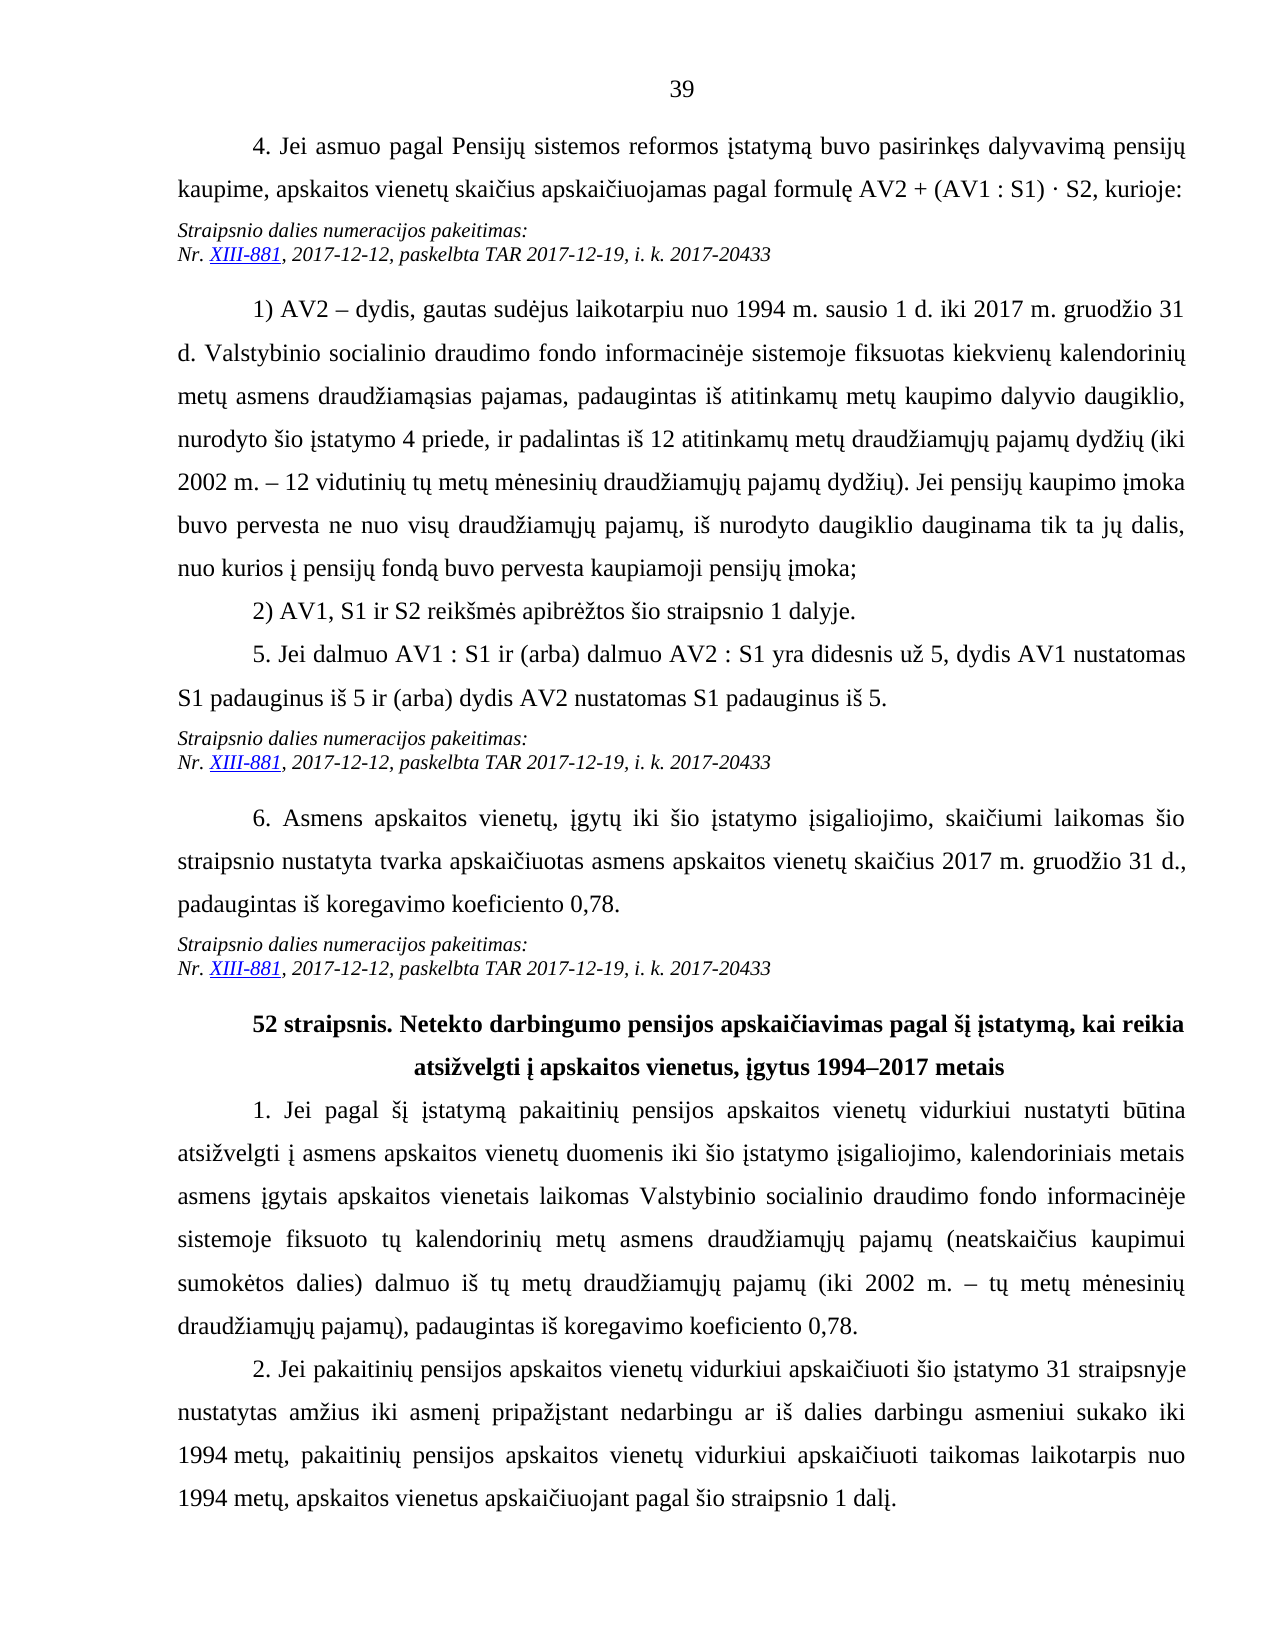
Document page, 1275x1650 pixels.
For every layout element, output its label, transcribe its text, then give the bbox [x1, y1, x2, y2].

text 52 straipsnis. Netekto darbingumo pensijos apskaičiavimas pagal šį įstatymą, kai reikia atsižvelgti į apskaitos vienetus, įgytus 1994–2017 metais [252, 1009, 1186, 1081]
text 4. Jei asmuo pagal Pensijų sistemos reformos įstatymą buvo pasirinkęs dalyvavimą pensijų kaupime, apskaitos vienetų skaičius apskaičiuojamas pagal formulę AV2 + (AV1 : S1) · S2, kurioje: [177, 131, 1186, 203]
text Nr. XIII-881, 2017-12-12, paskelbta TAR 2017-12-19, i. k. 2017-20433 [177, 750, 1186, 774]
text 6. Asmens apskaitos vienetų, įgytų iki šio įstatymo įsigaliojimo, skaičiumi laikomas šio straipsnio nustatyta tvarka apskaičiuotas asmens apskaitos vienetų skaičius 2017 m. gruodžio 31 d., padaugintas iš koregavimo koeficiento 0,78. [177, 803, 1186, 918]
text Straipsnio dalies numeracijos pakeitimas: [177, 726, 1186, 750]
text 5. Jei dalmuo AV1 : S1 ir (arba) dalmuo AV2 : S1 yra didesnis už 5, dydis AV1 nustatomas S1 padauginus iš 5 ir (arba) dydis AV2 nustatomas S1 padauginus iš 5. [177, 639, 1186, 711]
text 2. Jei pakaitinių pensijos apskaitos vienetų vidurkiui apskaičiuoti šio įstatymo 31 straipsnyje nustatytas amžius iki asmenį pripažįstant nedarbingu ar iš dalies darbingu asmeniui sukako iki 1994 metų, pakaitinių pensijos apskaitos vienetų vidurkiui apskaičiuoti taikomas laikotarpis nuo 1994 metų, apskaitos vienetus apskaičiuojant pagal šio straipsnio 1 dalį. [177, 1354, 1186, 1512]
text 1. Jei pagal šį įstatymą pakaitinių pensijos apskaitos vienetų vidurkiui nustatyti būtina atsižvelgti į asmens apskaitos vienetų duomenis iki šio įstatymo įsigaliojimo, kalendoriniais metais asmens įgytais apskaitos vienetais laikomas Valstybinio socialinio draudimo fondo informacinėje sistemoje fiksuoto tų kalendorinių metų asmens draudžiamųjų pajamų (neatskaičius kaupimui sumokėtos dalies) dalmuo iš tų metų draudžiamųjų pajamų (iki 2002 m. – tų metų mėnesinių draudžiamųjų pajamų), padaugintas iš koregavimo koeficiento 0,78. [177, 1095, 1186, 1339]
text 1) AV2 – dydis, gautas sudėjus laikotarpiu nuo 1994 m. sausio 1 d. iki 2017 m. gruodžio 31 d. Valstybinio socialinio draudimo fondo informacinėje sistemoje fiksuotas kiekvienų kalendorinių metų asmens draudžiamąsias pajamas, padaugintas iš atitinkamų metų kaupimo dalyvio daugiklio, nurodyto šio įstatymo 4 priede, ir padalintas iš 12 atitinkamų metų draudžiamųjų pajamų dydžių (iki 2002 m. – 12 vidutinių tų metų mėnesinių draudžiamųjų pajamų dydžių). Jei pensijų kaupimo įmoka buvo pervesta ne nuo visų draudžiamųjų pajamų, iš nurodyto daugiklio dauginama tik ta jų dalis, nuo kurios į pensijų fondą buvo pervesta kaupiamoji pensijų įmoka; [177, 294, 1186, 582]
text Nr. XIII-881, 2017-12-12, paskelbta TAR 2017-12-19, i. k. 2017-20433 [177, 956, 1186, 980]
text Straipsnio dalies numeracijos pakeitimas: [177, 218, 1186, 242]
text Nr. XIII-881, 2017-12-12, paskelbta TAR 2017-12-19, i. k. 2017-20433 [177, 242, 1186, 266]
text 2) AV1, S1 ir S2 reikšmės apibrėžtos šio straipsnio 1 dalyje. [177, 596, 1186, 625]
text Straipsnio dalies numeracijos pakeitimas: [177, 932, 1186, 956]
